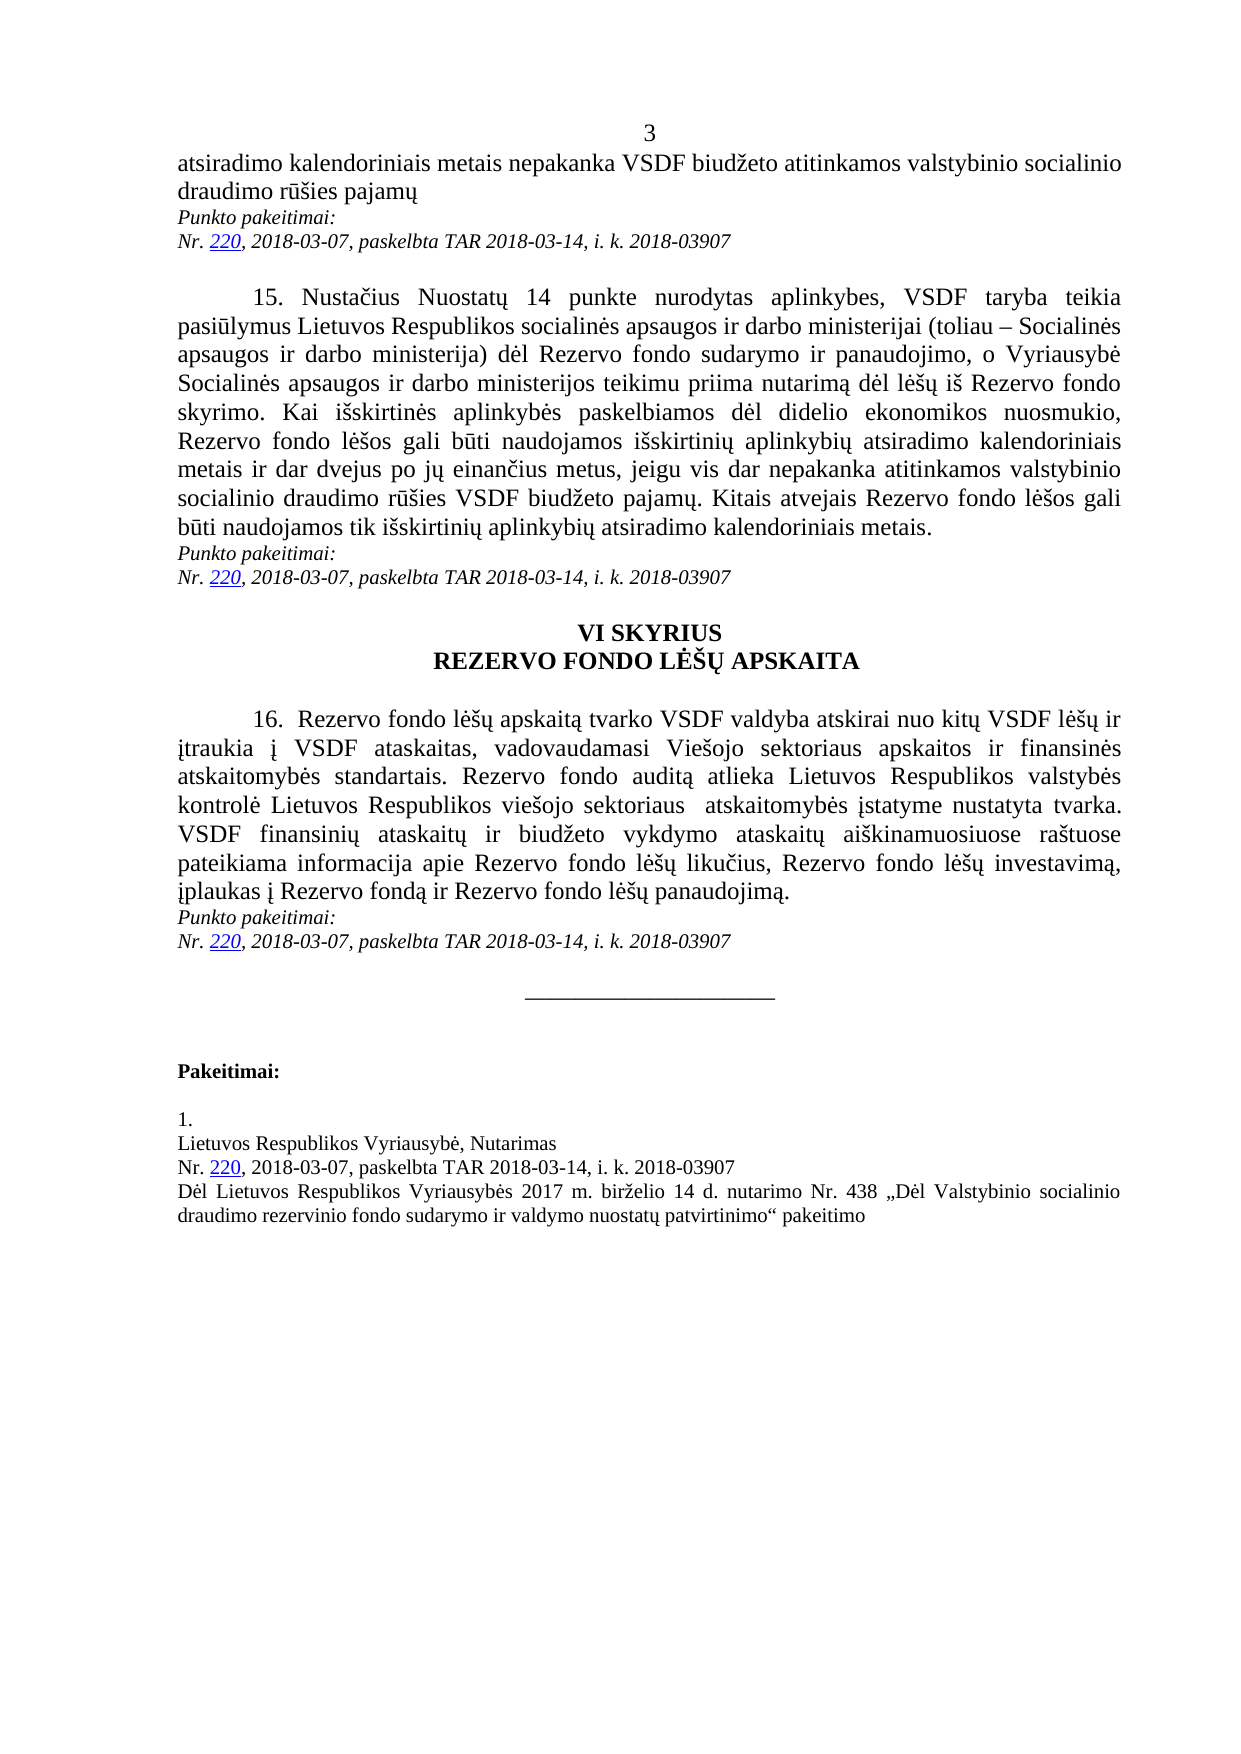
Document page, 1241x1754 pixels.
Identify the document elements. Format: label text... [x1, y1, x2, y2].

text Nr. 220, 2018-03-07, paskelbta TAR 2018-03-14, i. k. 2018-03907 [177, 565, 1122, 589]
text Dėl Lietuvos Respublikos Vyriausybės 2017 m. birželio 14 d. nutarimo Nr. 438 „Dėl Valstybinio socialinio draudimo rezervinio fondo sudarymo ir valdymo nuostatų patvirtinimo“ pakeitimo [177, 1179, 1122, 1227]
text Nr. 220, 2018-03-07, paskelbta TAR 2018-03-14, i. k. 2018-03907 [177, 1155, 1122, 1179]
text –––––––––––––––––––– [177, 982, 1122, 1011]
text 15. Nustačius Nuostatų 14 punkte nurodytas aplinkybes, VSDF taryba teikia pasiūlymus Lietuvos Respublikos socialinės apsaugos ir darbo ministerijai (toliau – Socialinės apsaugos ir darbo ministerija) dėl Rezervo fondo sudarymo ir panaudojimo, o Vyriausybė Socialinės apsaugos ir darbo ministerijos teikimu priima nutarimą dėl lėšų iš Rezervo fondo skyrimo. Kai išskirtinės aplinkybės paskelbiamos dėl didelio ekonomikos nuosmukio, Rezervo fondo lėšos gali būti naudojamos išskirtinių aplinkybių atsiradimo kalendoriniais metais ir dar dvejus po jų einančius metus, jeigu vis dar nepakanka atitinkamos valstybinio socialinio draudimo rūšies VSDF biudžeto pajamų. Kitais atvejais Rezervo fondo lėšos gali būti naudojamos tik išskirtinių aplinkybių atsiradimo kalendoriniais metais. [177, 282, 1122, 541]
text Punkto pakeitimai: [177, 541, 1122, 565]
text Nr. 220, 2018-03-07, paskelbta TAR 2018-03-14, i. k. 2018-03907 [177, 929, 1122, 953]
text 1. [177, 1107, 1122, 1131]
text atsiradimo kalendoriniais metais nepakanka VSDF biudžeto atitinkamos valstybinio socialinio draudimo rūšies pajamų [177, 148, 1122, 205]
text Lietuvos Respublikos Vyriausybė, Nutarimas [177, 1131, 1122, 1155]
text Punkto pakeitimai: [177, 905, 1122, 929]
text 16. Rezervo fondo lėšų apskaitą tvarko VSDF valdyba atskirai nuo kitų VSDF lėšų ir įtraukia į VSDF ataskaitas, vadovaudamasi Viešojo sektoriaus apskaitos ir finansinės atskaitomybės standartais. Rezervo fondo auditą atlieka Lietuvos Respublikos valstybės kontrolė Lietuvos Respublikos viešojo sektoriaus atskaitomybės įstatyme nustatyta tvarka. VSDF finansinių ataskaitų ir biudžeto vykdymo ataskaitų aiškinamuosiuose raštuose pateikiama informacija apie Rezervo fondo lėšų likučius, Rezervo fondo lėšų investavimą, įplaukas į Rezervo fondą ir Rezervo fondo lėšų panaudojimą. [177, 704, 1122, 905]
text Nr. 220, 2018-03-07, paskelbta TAR 2018-03-14, i. k. 2018-03907 [177, 229, 1122, 253]
text VI SKYRIUS [177, 618, 1122, 646]
text REZERVO FONDO LĖŠŲ APSKAITA [177, 646, 1122, 675]
text Punkto pakeitimai: [177, 205, 1122, 229]
text Pakeitimai: [177, 1059, 1122, 1083]
